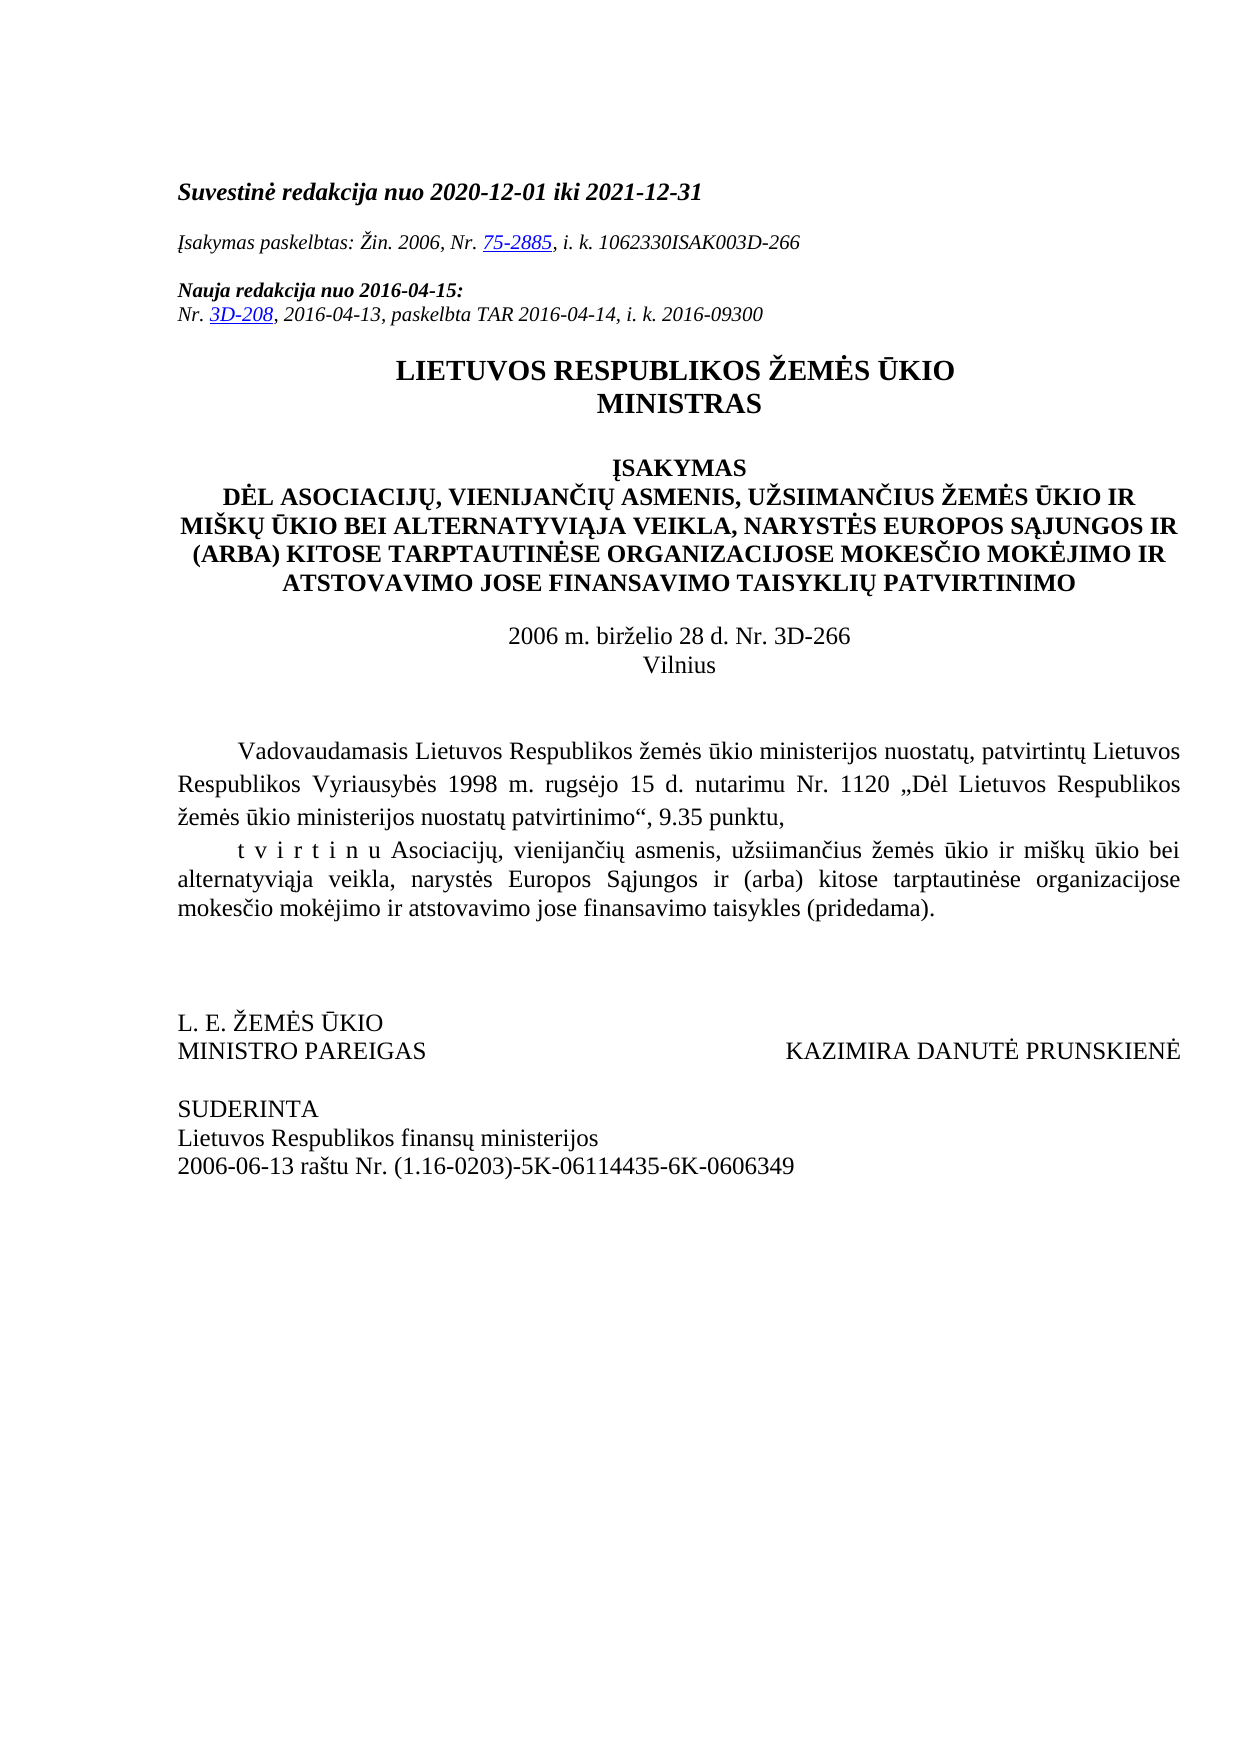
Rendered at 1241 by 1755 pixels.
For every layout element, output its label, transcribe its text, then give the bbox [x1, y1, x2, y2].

text Nr. 3D-208, 2016-04-13, paskelbta TAR 2016-04-14, i. k. 2016-09300 [177, 302, 1181, 326]
text MINISTRO PAREIGAS KAZIMIRA DANUTĖ PRUNSKIENĖ [177, 1036, 1181, 1065]
text Vadovaudamasis Lietuvos Respublikos žemės ūkio ministerijos nuostatų, patvirtintų Lietuvos Respublikos Vyriausybės 1998 m. rugsėjo 15 d. nutarimu Nr. 1120 „Dėl Lietuvos Respublikos žemės ūkio ministerijos nuostatų patvirtinimo“, 9.35 punktu, [177, 736, 1181, 831]
text Suvestinė redakcija nuo 2020-12-01 iki 2021-12-31 [177, 177, 1181, 206]
text ĮSAKYMAS [177, 453, 1181, 482]
text L. E. ŽEMĖS ŪKIO [177, 1008, 1181, 1036]
text Vilnius [177, 650, 1181, 678]
text Nauja redakcija nuo 2016-04-15: [177, 278, 1181, 302]
text Lietuvos Respublikos finansų ministerijos [177, 1123, 1181, 1151]
text LIETUVOS RESPUBLIKOS ŽEMĖS ŪKIO [177, 353, 1181, 386]
text MINISTRAS [177, 386, 1181, 420]
text SUDERINTA [177, 1094, 1181, 1123]
text t v i r t i n u Asociacijų, vienijančių asmenis, užsiimančius žemės ūkio ir miškų ūkio bei alternatyviąja veikla, narystės Europos Sąjungos ir (arba) kitose tarptautinėse organizacijose mokesčio mokėjimo ir atstovavimo jose finansavimo taisykles (pridedama). [177, 835, 1181, 921]
text 2006 m. birželio 28 d. Nr. 3D-266 [177, 621, 1181, 650]
text Įsakymas paskelbtas: Žin. 2006, Nr. 75-2885, i. k. 1062330ISAK003D-266 [177, 230, 1181, 254]
text DĖL ASOCIACIJŲ, VIENIJANČIŲ ASMENIS, UŽSIIMANČIUS ŽEMĖS ŪKIO IR MIŠKŲ ŪKIO BEI ALTERNATYVIĄJA VEIKLA, NARYSTĖS EUROPOS SĄJUNGOS IR (ARBA) KITOSE TARPTAUTINĖSE ORGANIZACIJOSE MOKESČIO MOKĖJIMO IR ATSTOVAVIMO JOSE FINANSAVIMO TAISYKLIŲ PATVIRTINIMO [177, 482, 1181, 597]
text 2006-06-13 raštu Nr. (1.16-0203)-5K-06114435-6K-0606349 [177, 1151, 1181, 1180]
